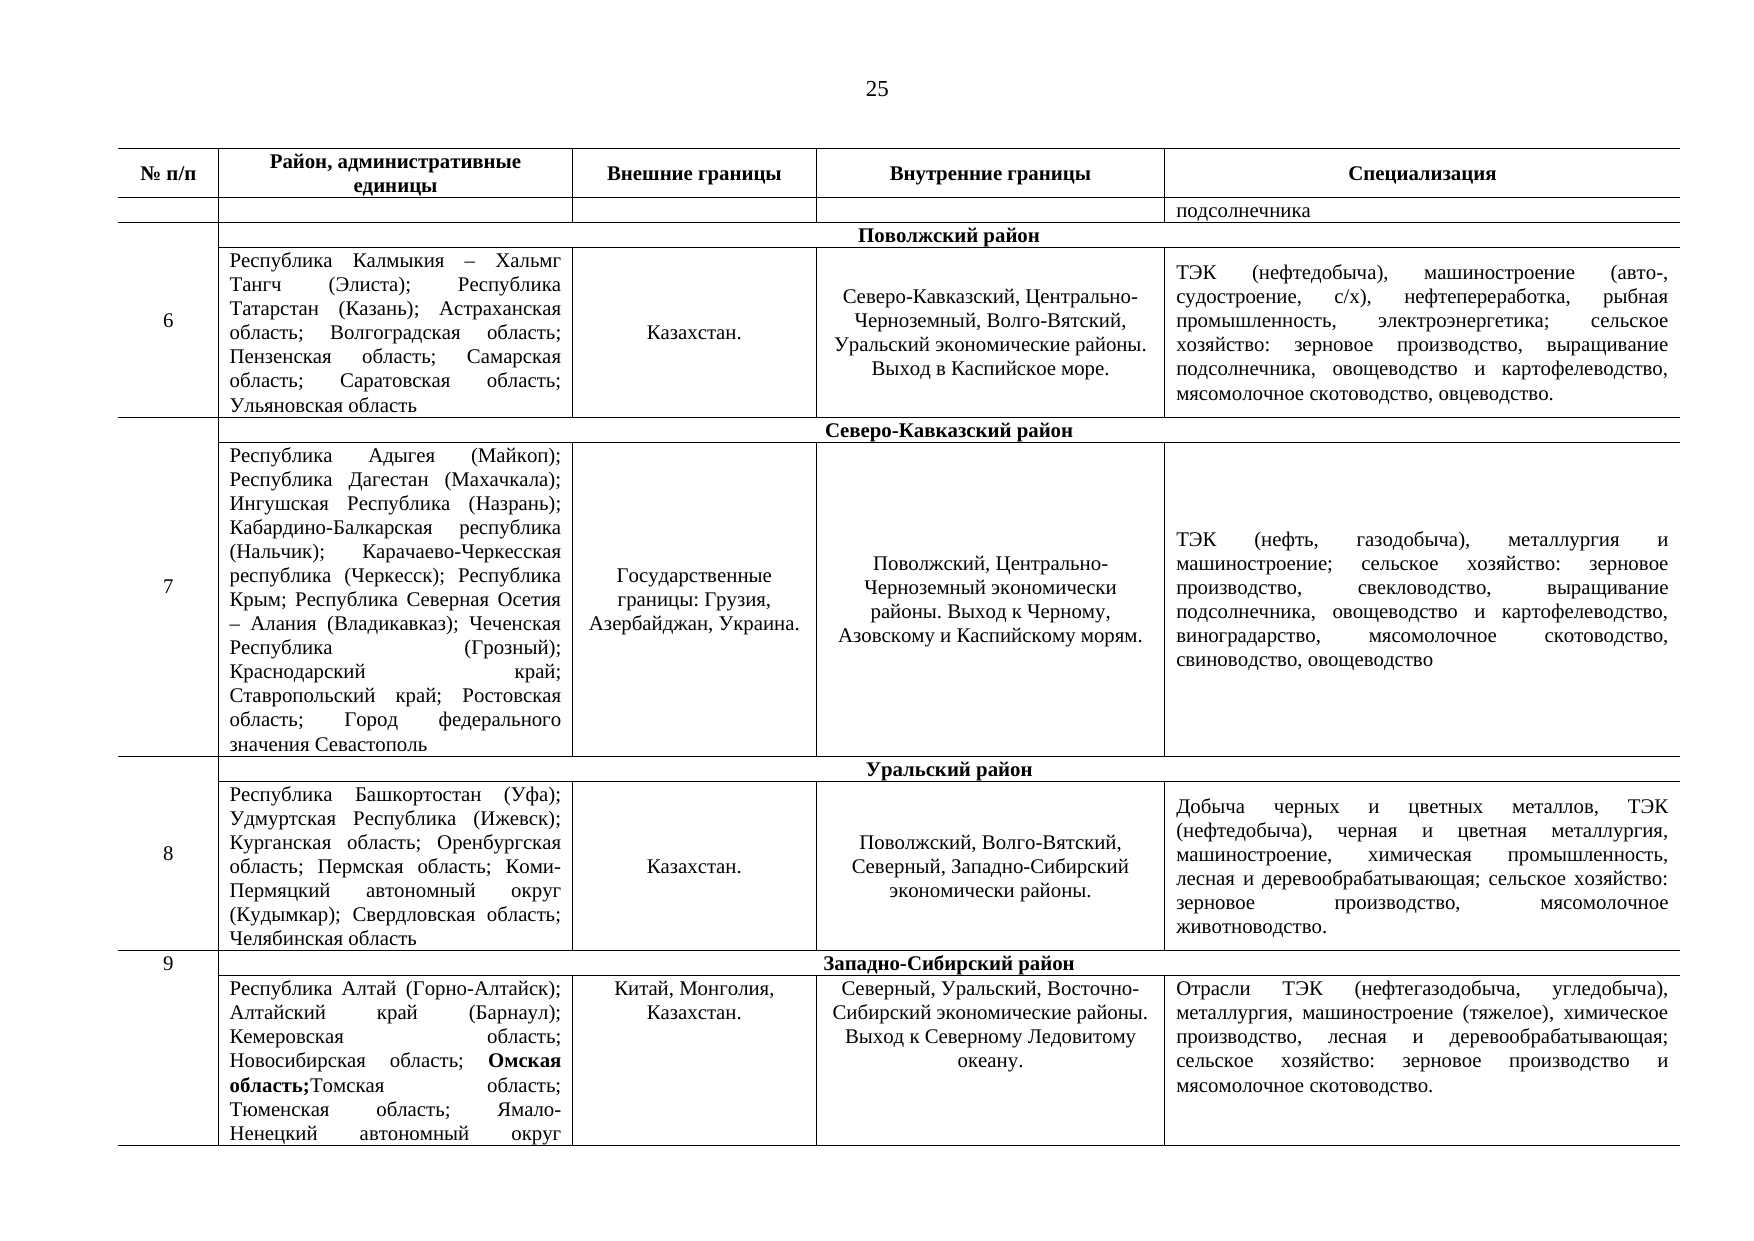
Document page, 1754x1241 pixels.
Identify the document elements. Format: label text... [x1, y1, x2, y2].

table_cell 7 [118, 418, 218, 756]
table_cell Уральский район [219, 757, 1680, 781]
table_cell Северо-Кавказский район [219, 418, 1680, 442]
table_cell Отрасли ТЭК (нефтегазодобыча, угледобыча), металлургия, машиностроение (тяжелое), химическое производство, лесная и деревообрабатывающая; сельское хозяйство: зерновое производство и мясомолочное скотоводство. [1165, 976, 1680, 1145]
table_cell Добыча черных и цветных металлов, ТЭК (нефтедобыча), черная и цветная металлургия, машиностроение, химическая промышленность, лесная и деревообрабатывающая; сельское хозяйство: зерновое производство, мясомолочное животноводство. [1165, 782, 1680, 950]
table_cell 9 [118, 951, 218, 1145]
table_cell Поволжский район [219, 223, 1680, 247]
table_header Специализация [1165, 149, 1680, 197]
table_cell [817, 198, 1164, 222]
table_cell Республика Адыгея (Майкоп); Республика Дагестан (Махачкала); Ингушская Республика (Назрань); Кабардино-Балкарская республика (Нальчик); Карачаево-Черкесская республика (Черкесск); Республика Крым; Республика Северная Осетия – Алания (Владикавказ); Чеченская Республика (Грозный); Краснодарский край; Ставропольский край; Ростовская область; Город федерального значения Севастополь [219, 443, 572, 756]
table_cell подсолнечника [1165, 198, 1680, 222]
table_cell 6 [118, 223, 218, 417]
table_header Внешние границы [573, 149, 816, 197]
table_cell Казахстан. [573, 248, 816, 417]
table_cell Поволжский, Волго-Вятский, Северный, Западно-Сибирский экономически районы. [817, 782, 1164, 950]
table_cell Республика Алтай (Горно-Алтайск); Алтайский край (Барнаул); Кемеровская область; Новосибирская область; Омская область;Томская область; Тюменская область; Ямало-Ненецкий автономный округ [219, 976, 572, 1145]
table_cell Северо-Кавказский, Центрально-Черноземный, Волго-Вятский, Уральский экономические районы. Выход в Каспийское море. [817, 248, 1164, 417]
table_cell Китай, Монголия, Казахстан. [573, 976, 816, 1145]
table_header Район, административные единицы [219, 149, 572, 197]
table_cell [118, 198, 218, 222]
table_cell [219, 198, 572, 222]
table_header № п/п [118, 149, 218, 197]
table_cell Республика Башкортостан (Уфа); Удмуртская Республика (Ижевск); Курганская область; Оренбургская область; Пермская область; Коми-Пермяцкий автономный округ (Кудымкар); Свердловская область; Челябинская область [219, 782, 572, 950]
table_cell [573, 198, 816, 222]
table_cell Западно-Сибирский район [219, 951, 1680, 975]
table_cell Поволжский, Центрально-Черноземный экономически районы. Выход к Черному, Азовскому и Каспийскому морям. [817, 443, 1164, 756]
table_header Внутренние границы [817, 149, 1164, 197]
table_cell Республика Калмыкия – Хальмг Тангч (Элиста); Республика Татарстан (Казань); Астраханская область; Волгоградская область; Пензенская область; Самарская область; Саратовская область; Ульяновская область [219, 248, 572, 417]
table_cell ТЭК (нефтедобыча), машиностроение (авто-, судостроение, с/х), нефтепереработка, рыбная промышленность, электроэнергетика; сельское хозяйство: зерновое производство, выращивание подсолнечника, овощеводство и картофелеводство, мясомолочное скотоводство, овцеводство. [1165, 248, 1680, 417]
table_cell 8 [118, 757, 218, 950]
table_cell Северный, Уральский, Восточно-Сибирский экономические районы. Выход к Северному Ледовитому океану. [817, 976, 1164, 1145]
table_cell Государственные границы: Грузия, Азербайджан, Украина. [573, 443, 816, 756]
table_cell Казахстан. [573, 782, 816, 950]
table_cell ТЭК (нефть, газодобыча), металлургия и машиностроение; сельское хозяйство: зерновое производство, свекловодство, выращивание подсолнечника, овощеводство и картофелеводство, виноградарство, мясомолочное скотоводство, свиноводство, овощеводство [1165, 443, 1680, 756]
